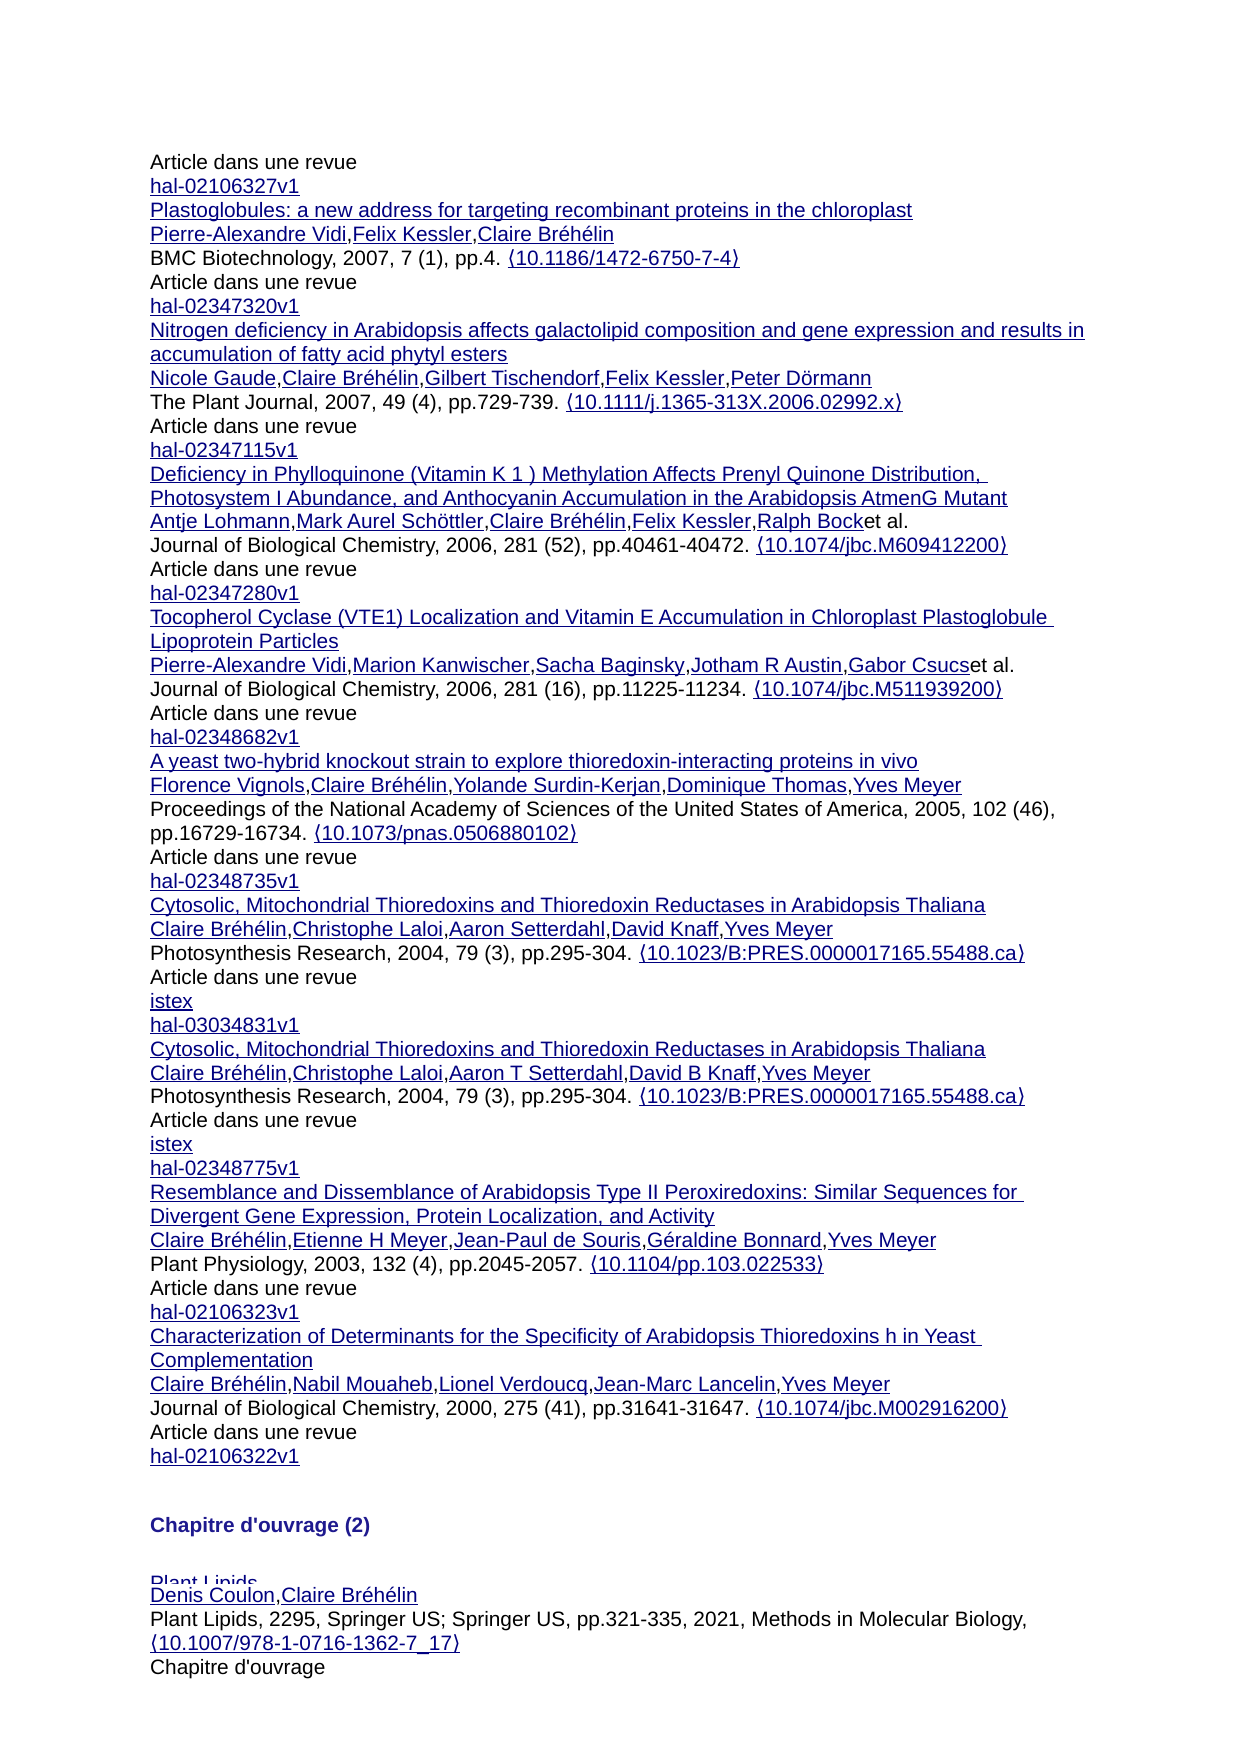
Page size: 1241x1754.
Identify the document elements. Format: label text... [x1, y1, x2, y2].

table_cell Characterization of Determinants for the Specificity of Arabidopsis Thioredoxins h in Yeast Complementation Claire Bréhélin,Nabil Mouaheb,Lionel Verdoucq,Jean-Marc Lancelin,Yves Meyer Journal of Biological Chemistry, 2000, 275 (41), pp.31641-31647. ⟨10.1074/jbc.M002916200⟩ Article dans une revue hal-02106322v1 [150, 1324, 1090, 1468]
table_header Plant Lipids Denis Coulon,Claire Bréhélin Plant Lipids, 2295, Springer US; Springer US, pp.321-335, 2021, Methods in Molecular Biology, ⟨10.1007/978-1-0716-1362-7_17⟩ Chapitre d'ouvrage [150, 1571, 1090, 1679]
table_cell Cytosolic, Mitochondrial Thioredoxins and Thioredoxin Reductases in Arabidopsis Thaliana Claire Bréhélin,Christophe Laloi,Aaron Setterdahl,David Knaff,Yves Meyer Photosynthesis Research, 2004, 79 (3), pp.295-304. ⟨10.1023/B:PRES.0000017165.55488.ca⟩ Article dans une revue istex hal-03034831v1 [150, 893, 1090, 1036]
table_cell Resemblance and Dissemblance of Arabidopsis Type II Peroxiredoxins: Similar Sequences for Divergent Gene Expression, Protein Localization, and Activity Claire Bréhélin,Etienne H Meyer,Jean-Paul de Souris,Géraldine Bonnard,Yves Meyer Plant Physiology, 2003, 132 (4), pp.2045-2057. ⟨10.1104/pp.103.022533⟩ Article dans une revue hal-02106323v1 [150, 1180, 1090, 1324]
table_cell Deficiency in Phylloquinone (Vitamin K 1 ) Methylation Affects Prenyl Quinone Distribution, Photosystem I Abundance, and Anthocyanin Accumulation in the Arabidopsis AtmenG Mutant Antje Lohmann,Mark Aurel Schöttler,Claire Bréhélin,Felix Kessler,Ralph Bocket al. Journal of Biological Chemistry, 2006, 281 (52), pp.40461-40472. ⟨10.1074/jbc.M609412200⟩ Article dans une revue hal-02347280v1 [150, 461, 1090, 605]
table_cell Cytosolic, Mitochondrial Thioredoxins and Thioredoxin Reductases in Arabidopsis Thaliana Claire Bréhélin,Christophe Laloi,Aaron T Setterdahl,David B Knaff,Yves Meyer Photosynthesis Research, 2004, 79 (3), pp.295-304. ⟨10.1023/B:PRES.0000017165.55488.ca⟩ Article dans une revue istex hal-02348775v1 [150, 1036, 1090, 1180]
table_cell Article dans une revue hal-02106327v1 [150, 150, 1090, 198]
subtitle Chapitre d'ouvrage (2) [150, 1512, 1090, 1536]
table_cell Nitrogen deficiency in Arabidopsis affects galactolipid composition and gene expression and results in accumulation of fatty acid phytyl esters Nicole Gaude,Claire Bréhélin,Gilbert Tischendorf,Felix Kessler,Peter Dörmann The Plant Journal, 2007, 49 (4), pp.729-739. ⟨10.1111/j.1365-313X.2006.02992.x⟩ Article dans une revue hal-02347115v1 [150, 318, 1090, 461]
table_cell Tocopherol Cyclase (VTE1) Localization and Vitamin E Accumulation in Chloroplast Plastoglobule Lipoprotein Particles Pierre-Alexandre Vidi,Marion Kanwischer,Sacha Baginsky,Jotham R Austin,Gabor Csucset al. Journal of Biological Chemistry, 2006, 281 (16), pp.11225-11234. ⟨10.1074/jbc.M511939200⟩ Article dans une revue hal-02348682v1 [150, 605, 1090, 749]
table_cell A yeast two-hybrid knockout strain to explore thioredoxin-interacting proteins in vivo Florence Vignols,Claire Bréhélin,Yolande Surdin-Kerjan,Dominique Thomas,Yves Meyer Proceedings of the National Academy of Sciences of the United States of America, 2005, 102 (46), pp.16729-16734. ⟨10.1073/pnas.0506880102⟩ Article dans une revue hal-02348735v1 [150, 749, 1090, 893]
table_cell Plastoglobules: a new address for targeting recombinant proteins in the chloroplast Pierre-Alexandre Vidi,Felix Kessler,Claire Bréhélin BMC Biotechnology, 2007, 7 (1), pp.4. ⟨10.1186/1472-6750-7-4⟩ Article dans une revue hal-02347320v1 [150, 198, 1090, 318]
